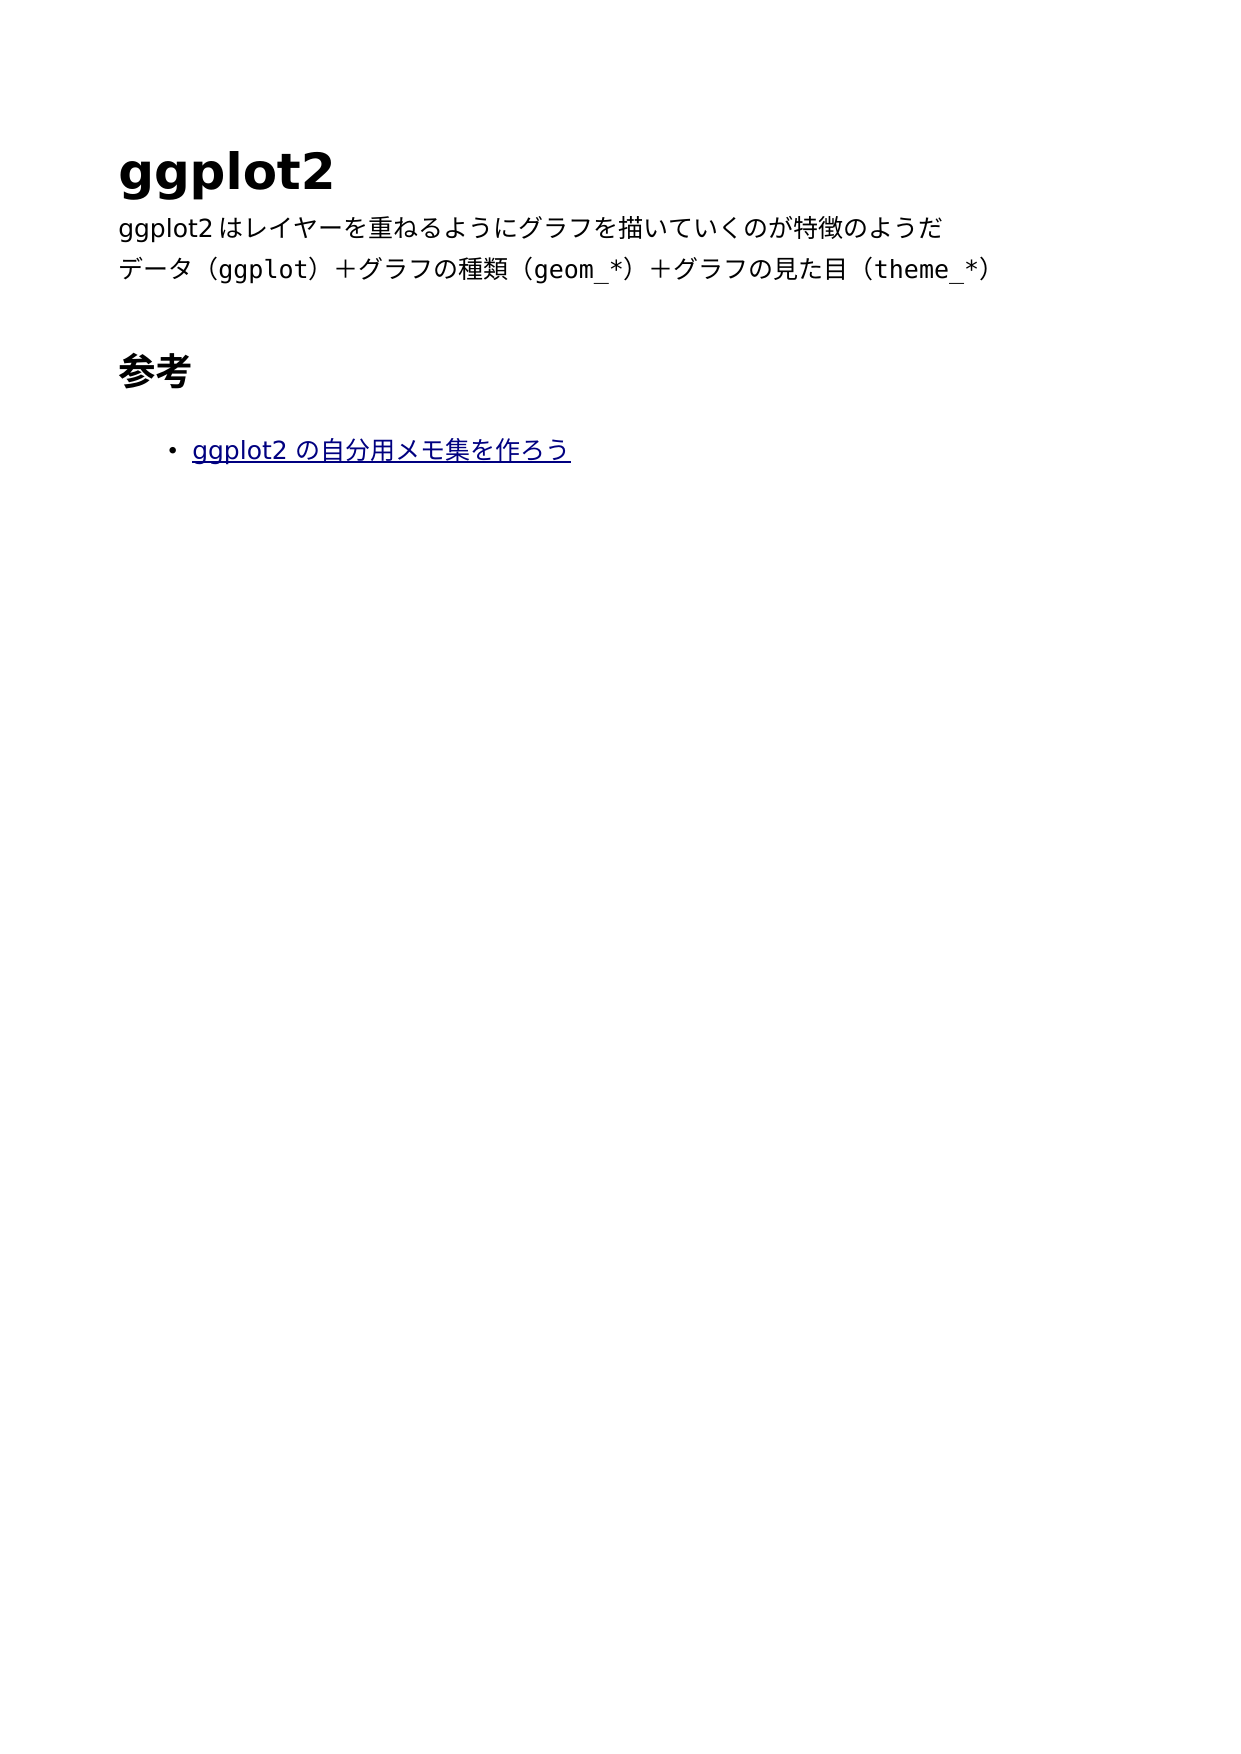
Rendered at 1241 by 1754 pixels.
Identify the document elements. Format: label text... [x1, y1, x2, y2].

text データ（ggplot）＋グラフの種類（geom_*）＋グラフの見た目（theme_*） [118, 256, 1122, 314]
subtitle ggplot2 [118, 143, 1122, 201]
subtitle 参考 [118, 351, 1122, 394]
text ggplot2はレイヤーを重ねるようにグラフを描いていくのが特徴のようだ [118, 214, 1122, 243]
list ggplot2 の自分用メモ集を作ろう [177, 436, 1122, 465]
